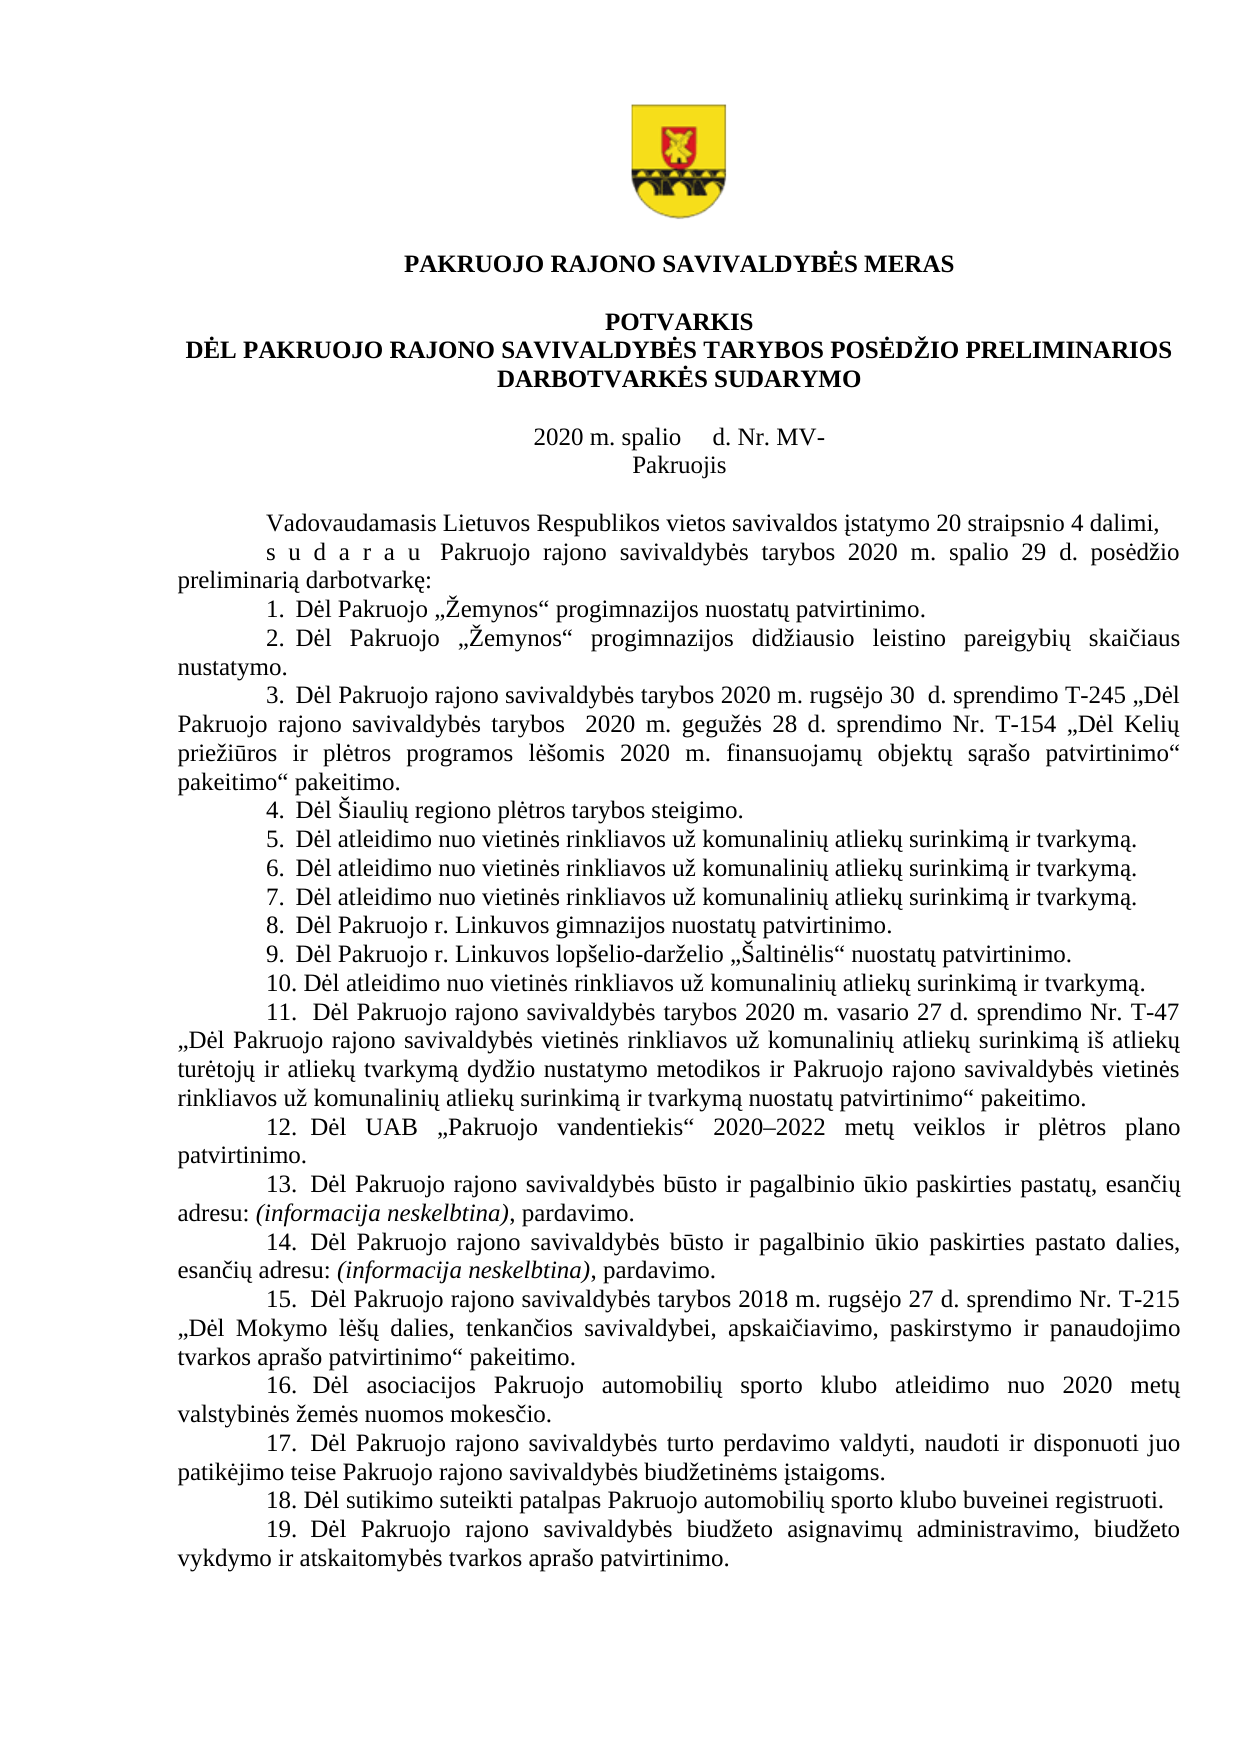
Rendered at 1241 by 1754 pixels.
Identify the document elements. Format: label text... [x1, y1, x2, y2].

text 5. Dėl atleidimo nuo vietinės rinkliavos už komunalinių atliekų surinkimą ir tvarkymą. [266, 824, 1181, 853]
text 9. Dėl Pakruojo r. Linkuvos lopšelio-darželio „Šaltinėlis“ nuostatų patvirtinimo. [266, 939, 1181, 968]
text DĖL PAKRUOJO RAJONO SAVIVALDYBĖS TARYBOS POSĖDŽIO PRELIMINARIOS DARBOTVARKĖS SUDARYMO [177, 336, 1181, 393]
text Vadovaudamasis Lietuvos Respublikos vietos savivaldos įstatymo 20 straipsnio 4 dalimi, [177, 508, 1181, 537]
text Pakruojis [177, 451, 1181, 479]
text 19. Dėl Pakruojo rajono savivaldybės biudžeto asignavimų administravimo, biudžeto vykdymo ir atskaitomybės tvarkos aprašo patvirtinimo. [177, 1514, 1181, 1572]
text 10. Dėl atleidimo nuo vietinės rinkliavos už komunalinių atliekų surinkimą ir tvarkymą. [266, 968, 1181, 997]
text 1. Dėl Pakruojo „Žemynos“ progimnazijos nuostatų patvirtinimo. [177, 594, 1181, 623]
text PAKRUOJO RAJONO SAVIVALDYBĖS MERAS [177, 249, 1181, 278]
text 16. Dėl asociacijos Pakruojo automobilių sporto klubo atleidimo nuo 2020 metų valstybinės žemės nuomos mokesčio. [177, 1371, 1181, 1428]
text 11. Dėl Pakruojo rajono savivaldybės tarybos 2020 m. vasario 27 d. sprendimo Nr. T-47 „Dėl Pakruojo rajono savivaldybės vietinės rinkliavos už komunalinių atliekų surinkimą iš atliekų turėtojų ir atliekų tvarkymą dydžio nustatymo metodikos ir Pakruojo rajono savivaldybės vietinės rinkliavos už komunalinių atliekų surinkimą ir tvarkymą nuostatų patvirtinimo“ pakeitimo. [177, 997, 1181, 1112]
text 12. Dėl UAB „Pakruojo vandentiekis“ 2020–2022 metų veiklos ir plėtros plano patvirtinimo. [177, 1112, 1181, 1169]
text 15. Dėl Pakruojo rajono savivaldybės tarybos 2018 m. rugsėjo 27 d. sprendimo Nr. T-215 „Dėl Mokymo lėšų dalies, tenkančios savivaldybei, apskaičiavimo, paskirstymo ir panaudojimo tvarkos aprašo patvirtinimo“ pakeitimo. [177, 1284, 1181, 1371]
text 17. Dėl Pakruojo rajono savivaldybės turto perdavimo valdyti, naudoti ir disponuoti juo patikėjimo teise Pakruojo rajono savivaldybės biudžetinėms įstaigoms. [177, 1428, 1181, 1486]
text 4. Dėl Šiaulių regiono plėtros tarybos steigimo. [266, 796, 1181, 824]
text 2. Dėl Pakruojo „Žemynos“ progimnazijos didžiausio leistino pareigybių skaičiaus nustatymo. [177, 623, 1181, 681]
text 8. Dėl Pakruojo r. Linkuvos gimnazijos nuostatų patvirtinimo. [266, 911, 1181, 939]
text 3. Dėl Pakruojo rajono savivaldybės tarybos 2020 m. rugsėjo 30 d. sprendimo T-245 „Dėl Pakruojo rajono savivaldybės tarybos 2020 m. gegužės 28 d. sprendimo Nr. T-154 „Dėl Kelių priežiūros ir plėtros programos lėšomis 2020 m. finansuojamų objektų sąrašo patvirtinimo“ pakeitimo“ pakeitimo. [177, 681, 1181, 796]
text 6. Dėl atleidimo nuo vietinės rinkliavos už komunalinių atliekų surinkimą ir tvarkymą. [266, 853, 1181, 882]
text POTVARKIS [177, 307, 1181, 336]
text 13. Dėl Pakruojo rajono savivaldybės būsto ir pagalbinio ūkio paskirties pastatų, esančių adresu: (informacija neskelbtina), pardavimo. [177, 1169, 1181, 1227]
text 18. Dėl sutikimo suteikti patalpas Pakruojo automobilių sporto klubo buveinei registruoti. [266, 1486, 1181, 1514]
text 2020 m. spalio d. Nr. MV- [177, 422, 1181, 451]
text s u d a r a u Pakruojo rajono savivaldybės tarybos 2020 m. spalio 29 d. posėdžio preliminarią darbotvarkę: [177, 537, 1181, 594]
text 7. Dėl atleidimo nuo vietinės rinkliavos už komunalinių atliekų surinkimą ir tvarkymą. [266, 882, 1181, 911]
text 14. Dėl Pakruojo rajono savivaldybės būsto ir pagalbinio ūkio paskirties pastato dalies, esančių adresu: (informacija neskelbtina), pardavimo. [177, 1227, 1181, 1284]
